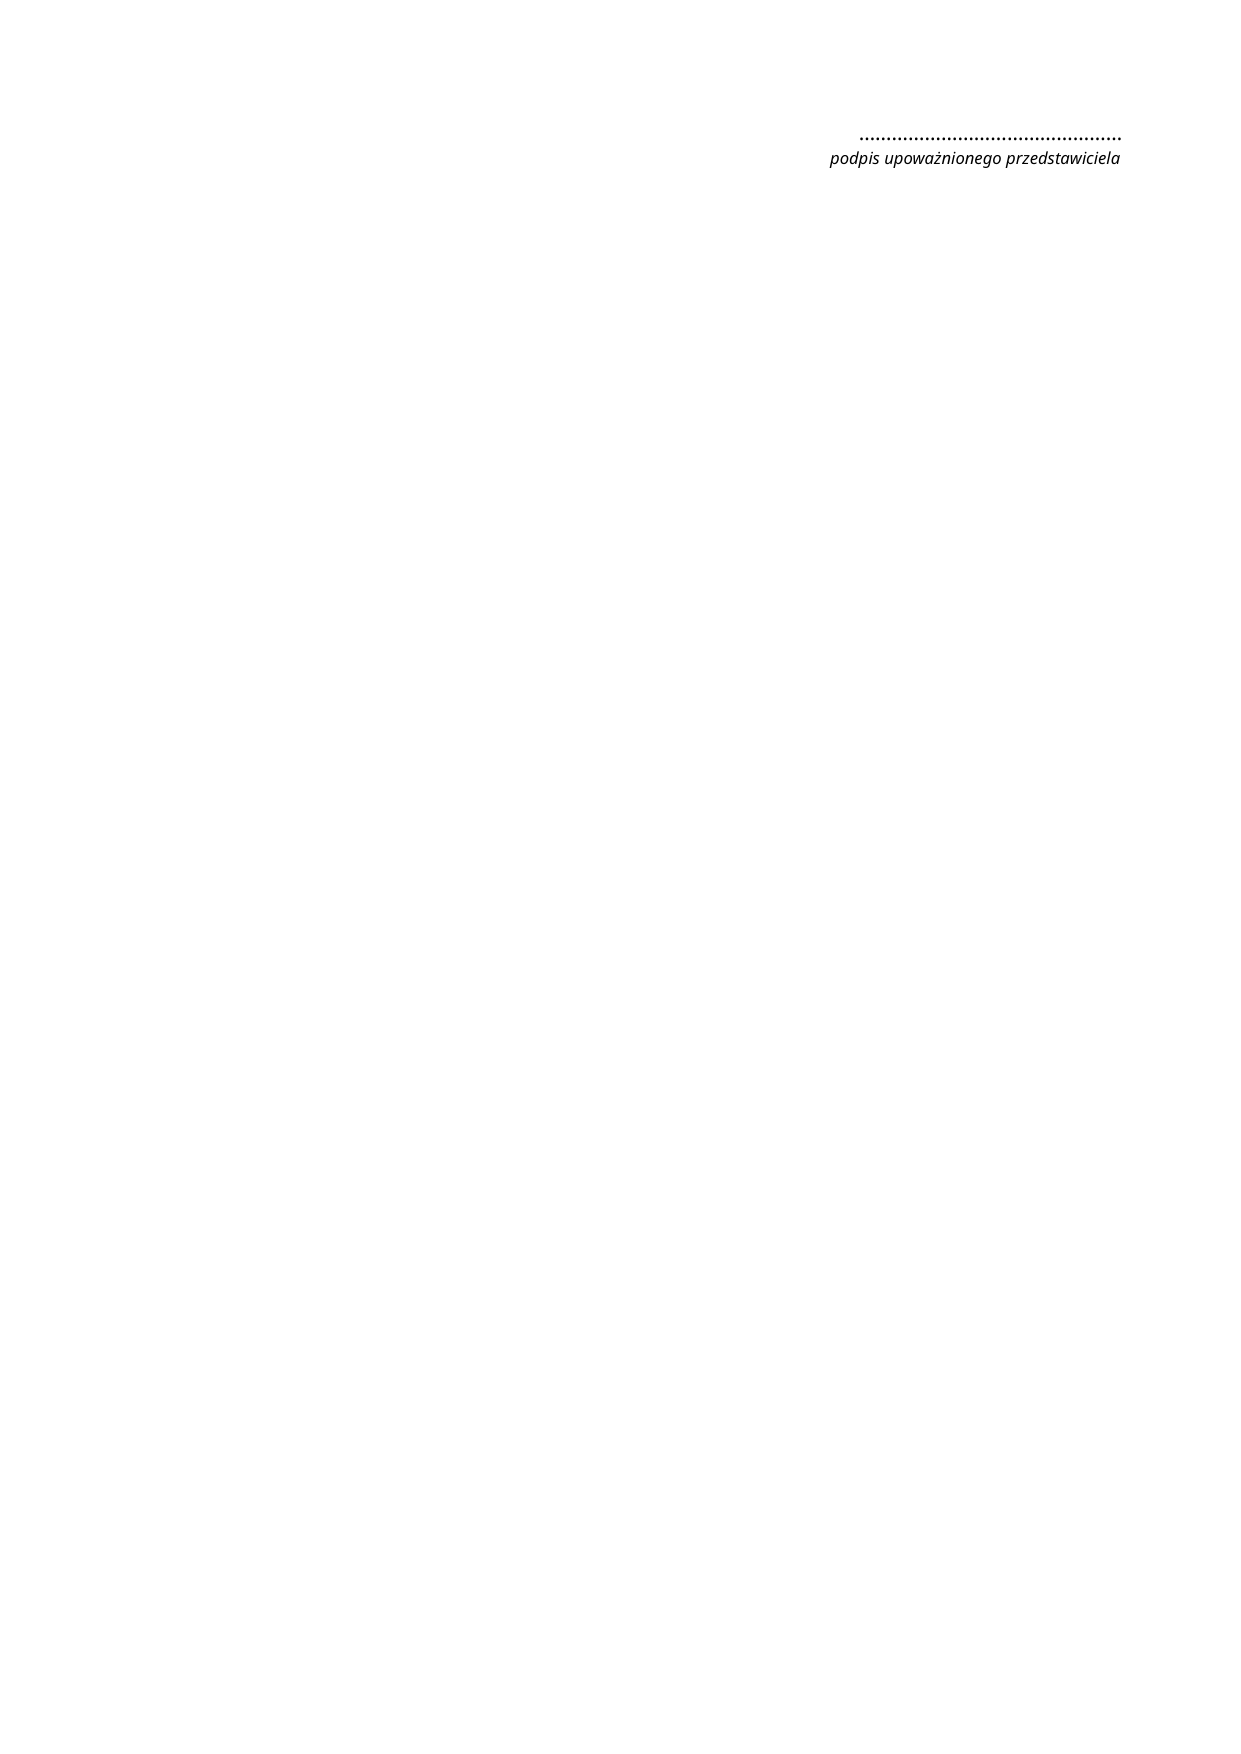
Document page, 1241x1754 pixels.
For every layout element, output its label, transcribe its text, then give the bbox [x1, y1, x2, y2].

text podpis upoważnionego przedstawiciela [708, 147, 1122, 169]
text ………………………………………… [118, 118, 1122, 147]
